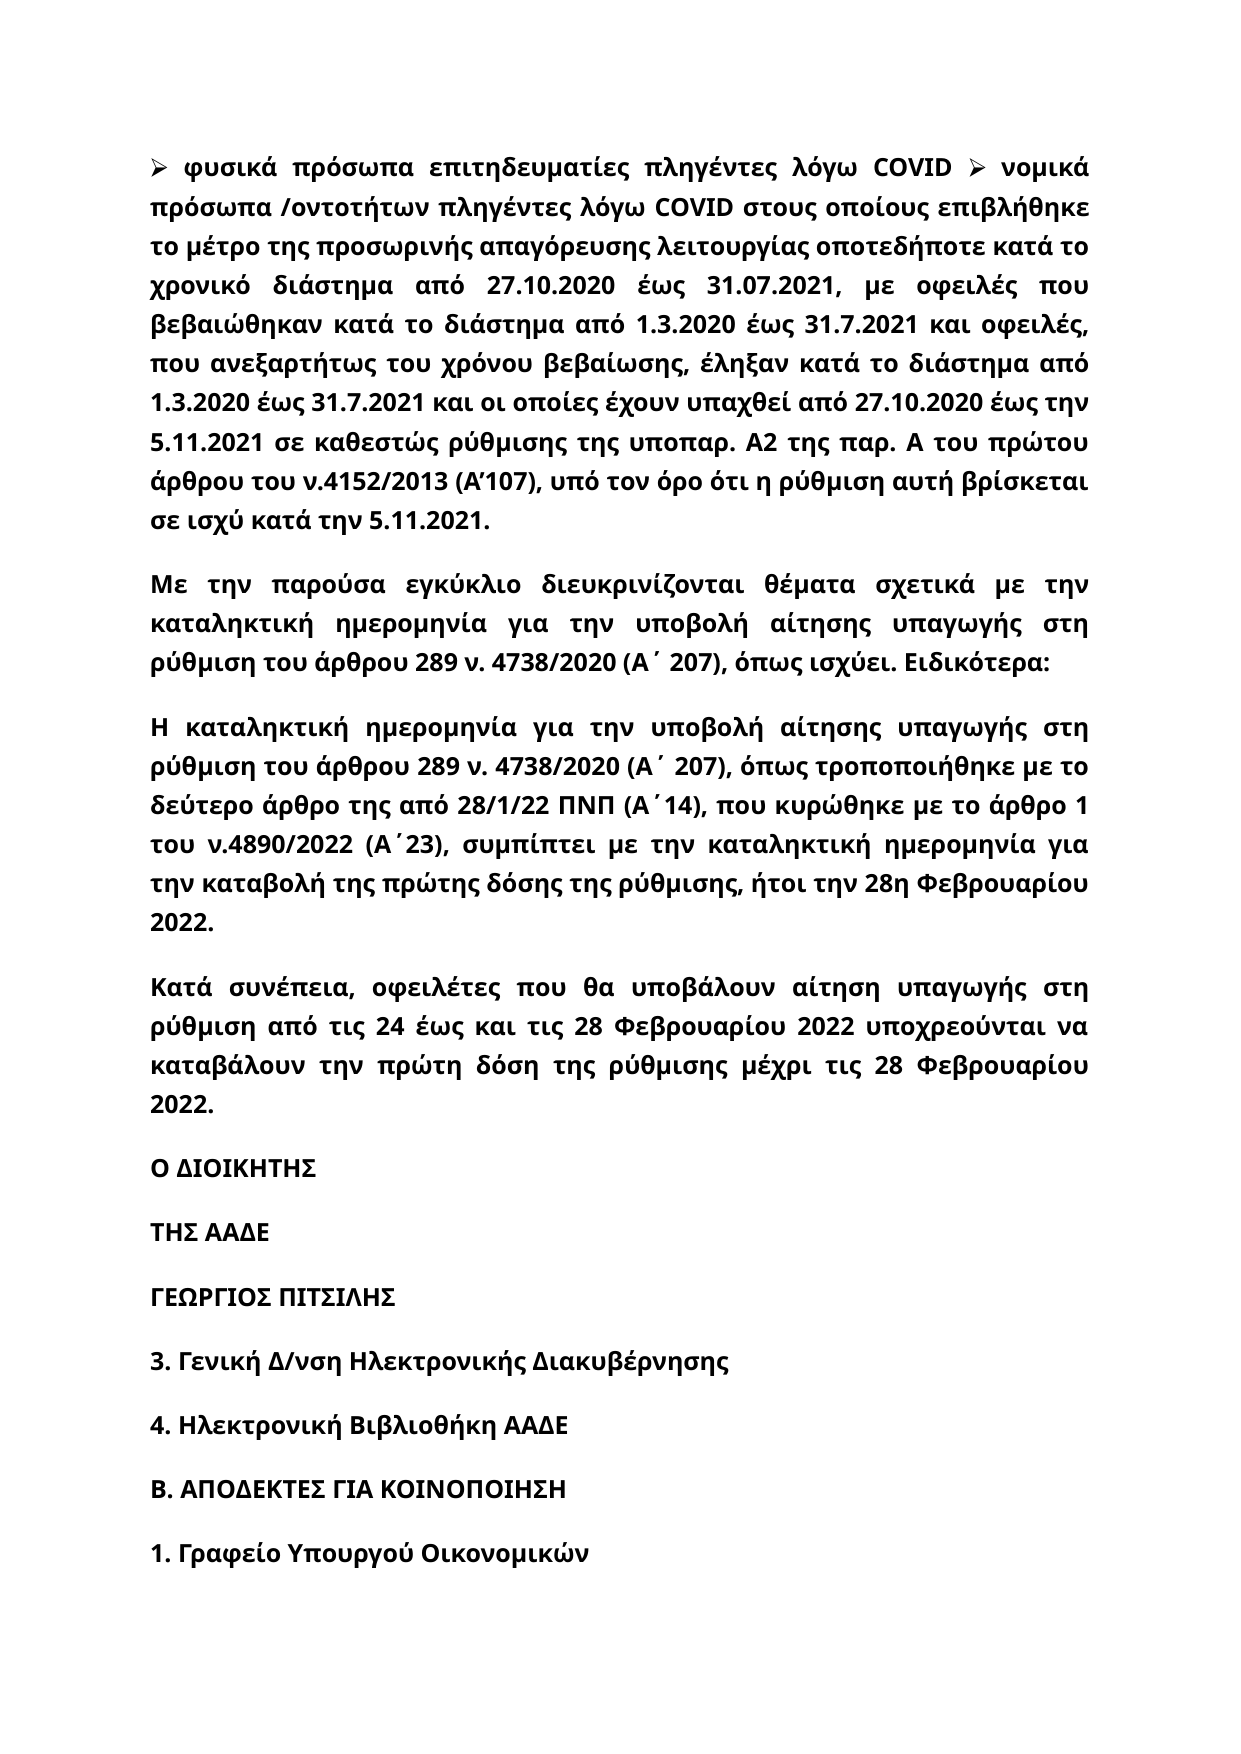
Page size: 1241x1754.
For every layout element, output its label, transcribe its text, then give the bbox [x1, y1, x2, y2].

text Η καταληκτική ημερομηνία για την υποβολή αίτησης υπαγωγής στη ρύθμιση του άρθρου 289 ν. 4738/2020 (Α΄ 207), όπως τροποποιήθηκε με το δεύτερο άρθρο της από 28/1/22 ΠΝΠ (Α΄14), που κυρώθηκε με το άρθρο 1 του ν.4890/2022 (Α΄23), συμπίπτει με την καταληκτική ημερομηνία για την καταβολή της πρώτης δόσης της ρύθμισης, ήτοι την 28η Φεβρουαρίου 2022. [150, 709, 1090, 939]
text ΓΕΩΡΓΙΟΣ ΠΙΤΣΙΛΗΣ [150, 1279, 1090, 1313]
text Β. ΑΠΟΔΕΚΤΕΣ ΓΙΑ ΚΟΙΝΟΠΟΙΗΣΗ [150, 1472, 1090, 1506]
text 1. Γραφείο Υπουργού Οικονομικών [150, 1536, 1090, 1570]
text ΤΗΣ AΑΔΕ [150, 1215, 1090, 1249]
text Ο ΔΙΟΙΚΗΤΗΣ [150, 1151, 1090, 1185]
text ⮚ φυσικά πρόσωπα επιτηδευματίες πληγέντες λόγω COVID ⮚ νομικά πρόσωπα /οντοτήτων πληγέντες λόγω COVID στους οποίους επιβλήθηκε το μέτρο της προσωρινής απαγόρευσης λειτουργίας οποτεδήποτε κατά το χρονικό διάστημα από 27.10.2020 έως 31.07.2021, με οφειλές που βεβαιώθηκαν κατά το διάστημα από 1.3.2020 έως 31.7.2021 και οφειλές, που ανεξαρτήτως του χρόνου βεβαίωσης, έληξαν κατά το διάστημα από 1.3.2020 έως 31.7.2021 και οι οποίες έχουν υπαχθεί από 27.10.2020 έως την 5.11.2021 σε καθεστώς ρύθμισης της υποπαρ. Α2 της παρ. Α του πρώτου άρθρου του ν.4152/2013 (Α’107), υπό τον όρο ότι η ρύθμιση αυτή βρίσκεται σε ισχύ κατά την 5.11.2021. [150, 150, 1090, 537]
text 3. Γενική Δ/νση Ηλεκτρονικής Διακυβέρνησης [150, 1343, 1090, 1377]
text Κατά συνέπεια, οφειλέτες που θα υποβάλουν αίτηση υπαγωγής στη ρύθμιση από τις 24 έως και τις 28 Φεβρουαρίου 2022 υποχρεούνται να καταβάλουν την πρώτη δόση της ρύθμισης μέχρι τις 28 Φεβρουαρίου 2022. [150, 969, 1090, 1121]
text Με την παρούσα εγκύκλιο διευκρινίζονται θέματα σχετικά με την καταληκτική ημερομηνία για την υποβολή αίτησης υπαγωγής στη ρύθμιση του άρθρου 289 ν. 4738/2020 (Α΄ 207), όπως ισχύει. Ειδικότερα: [150, 567, 1090, 679]
text 4. Ηλεκτρονική Βιβλιοθήκη ΑΑΔΕ [150, 1407, 1090, 1442]
